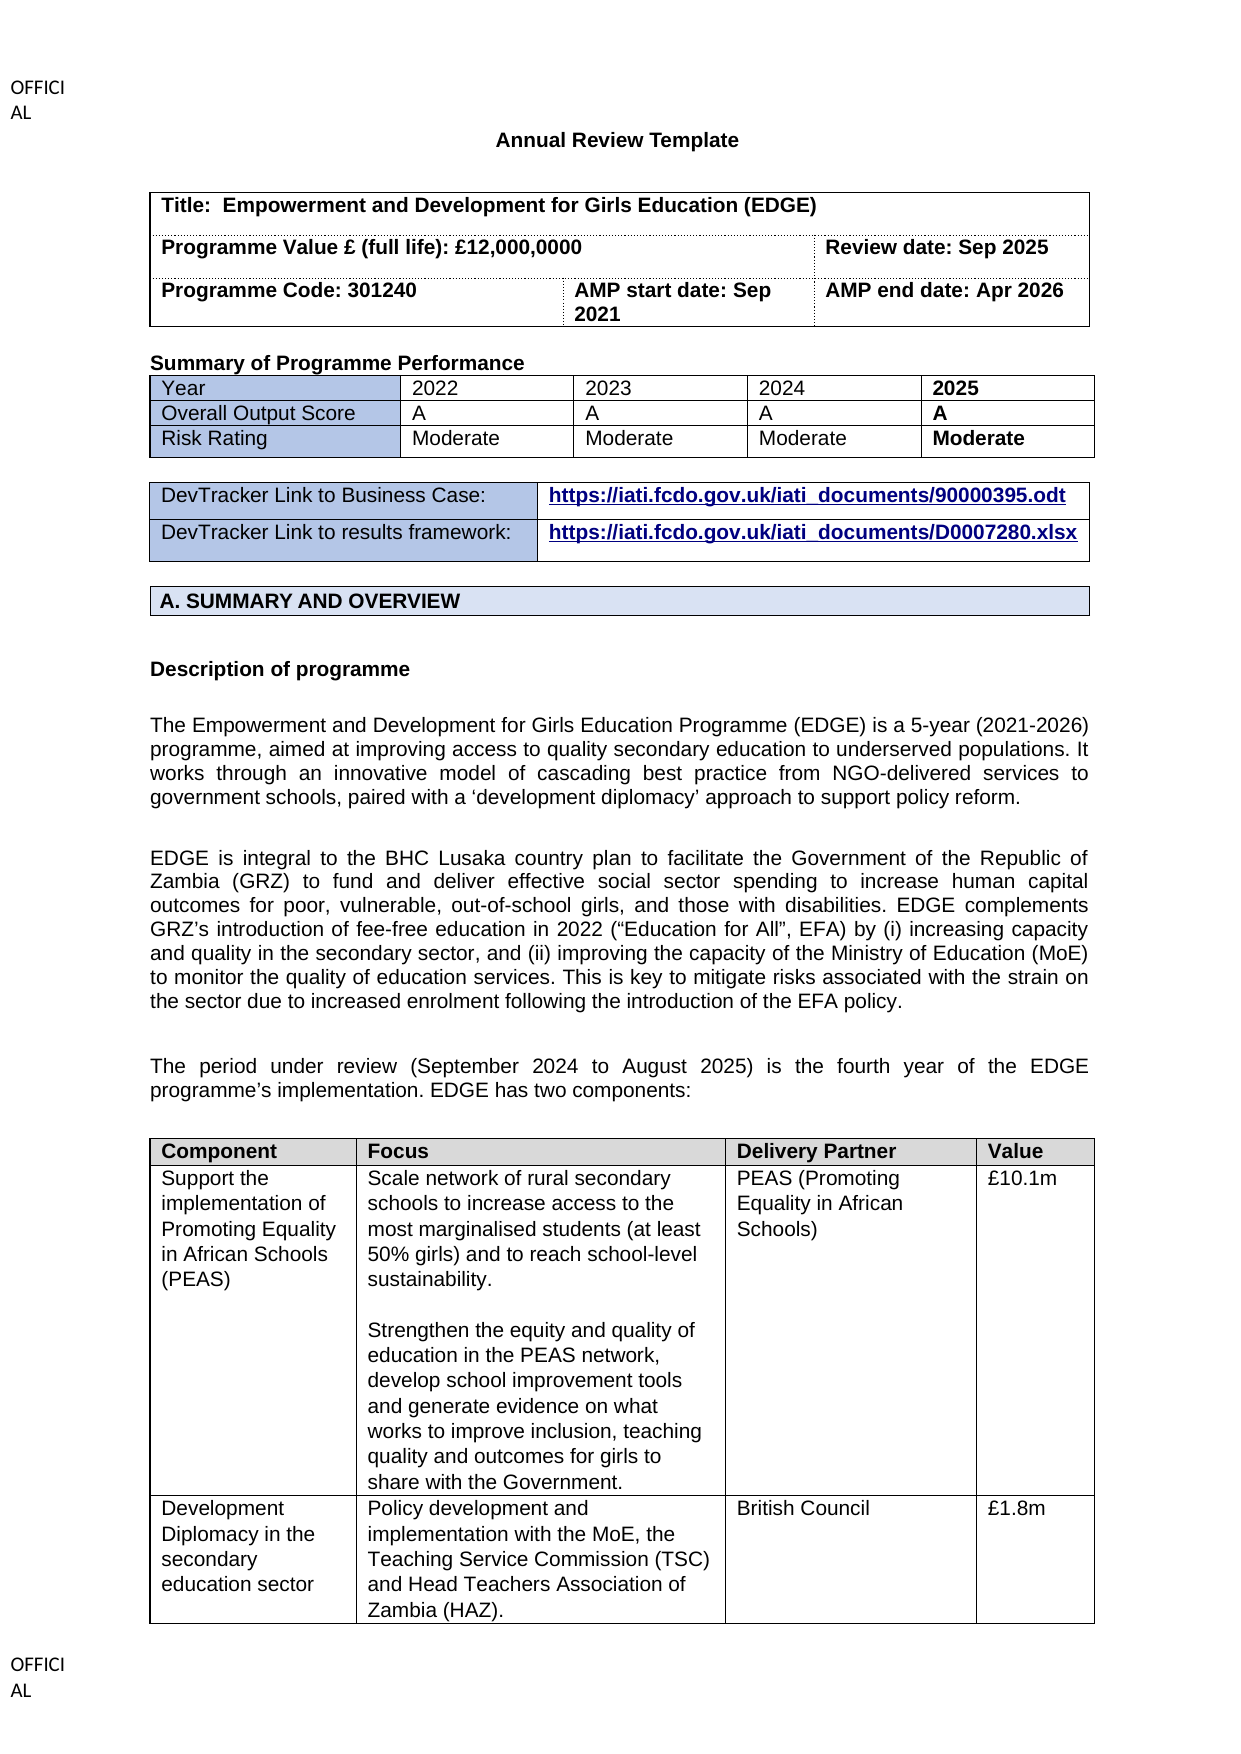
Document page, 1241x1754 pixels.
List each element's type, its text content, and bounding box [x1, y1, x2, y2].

text The Empowerment and Development for Girls Education Programme (EDGE) is a 5-year (2021-2026) programme, aimed at improving access to quality secondary education to underserved populations. It works through an innovative model of cascading best practice from NGO-delivered services to government schools, paired with a ‘development diplomacy’ approach to support policy reform. [150, 713, 1090, 809]
table_cell AMP start date: Sep 2021 [563, 278, 814, 326]
subtitle Annual Review Template [150, 127, 1090, 151]
text Description of programme [150, 657, 1090, 681]
text The period under review (September 2024 to August 2025) is the fourth year of the EDGE programme’s implementation. EDGE has two components: [150, 1054, 1090, 1102]
table_cell Risk Rating [151, 426, 400, 457]
table_cell Support the implementation of Promoting Equality in African Schools (PEAS) [151, 1166, 356, 1495]
text Summary of Programme Performance [150, 351, 1090, 375]
table_cell Policy development and implementation with the MoE, the Teaching Service Commission (TSC) and Head Teachers Association of Zambia (HAZ). [357, 1496, 725, 1623]
table_cell £1.8m [977, 1496, 1094, 1623]
table_header Focus [357, 1139, 725, 1165]
table_header Value [977, 1139, 1094, 1165]
table_header Delivery Partner [726, 1139, 976, 1165]
table_cell Moderate [748, 426, 921, 457]
table_cell AMP end date: Apr 2026 [814, 278, 1089, 326]
table_cell A [748, 401, 921, 425]
table_cell Programme Code: 301240 [151, 278, 563, 326]
table_cell A [922, 401, 1094, 425]
table_header Component [151, 1139, 356, 1165]
table_header 2023 [574, 376, 747, 400]
table_header 2024 [748, 376, 921, 400]
table_header 2025 [922, 376, 1094, 400]
table_cell Moderate [574, 426, 747, 457]
table_cell Overall Output Score [151, 401, 400, 425]
text EDGE is integral to the BHC Lusaka country plan to facilitate the Government of the Republic of Zambia (GRZ) to fund and deliver effective social sector spending to increase human capital outcomes for poor, vulnerable, out-of-school girls, and those with disabilities. EDGE complements GRZ’s introduction of fee-free education in 2022 (“Education for All”, EFA) by (i) increasing capacity and quality in the secondary sector, and (ii) improving the capacity of the Ministry of Education (MoE) to monitor the quality of education services. This is key to mitigate risks associated with the strain on the sector due to increased enrolment following the introduction of the EFA policy. [150, 845, 1090, 1013]
table_header Title: Empowerment and Development for Girls Education (EDGE) [151, 193, 1089, 234]
table_header 2022 [401, 376, 573, 400]
table_cell A [574, 401, 747, 425]
subtitle A. SUMMARY AND OVERVIEW [151, 587, 1089, 615]
table_header Year [151, 376, 400, 400]
table_cell Review date: Sep 2025 [814, 235, 1089, 277]
table_cell Moderate [401, 426, 573, 457]
table_cell DevTracker Link to results framework: [150, 520, 537, 561]
table_cell Development Diplomacy in the secondary education sector [151, 1496, 356, 1623]
table_cell PEAS (Promoting Equality in African Schools) [726, 1166, 976, 1495]
table_header https://iati.fcdo.gov.uk/iati_documents/90000395.odt [538, 483, 1089, 519]
table_cell https://iati.fcdo.gov.uk/iati_documents/D0007280.xlsx [538, 520, 1089, 561]
table_cell Moderate [922, 426, 1094, 457]
table_cell British Council [726, 1496, 976, 1623]
table_cell Programme Value £ (full life): £12,000,0000 [151, 235, 814, 277]
table_header DevTracker Link to Business Case: [150, 483, 537, 519]
table_cell A [401, 401, 573, 425]
table_cell £10.1m [977, 1166, 1094, 1495]
table_cell Scale network of rural secondary schools to increase access to the most marginalised students (at least 50% girls) and to reach school-level sustainability. Strengthen the equity and quality of education in the PEAS network, develop school improvement tools and generate evidence on what works to improve inclusion, teaching quality and outcomes for girls to share with the Government. [357, 1166, 725, 1495]
